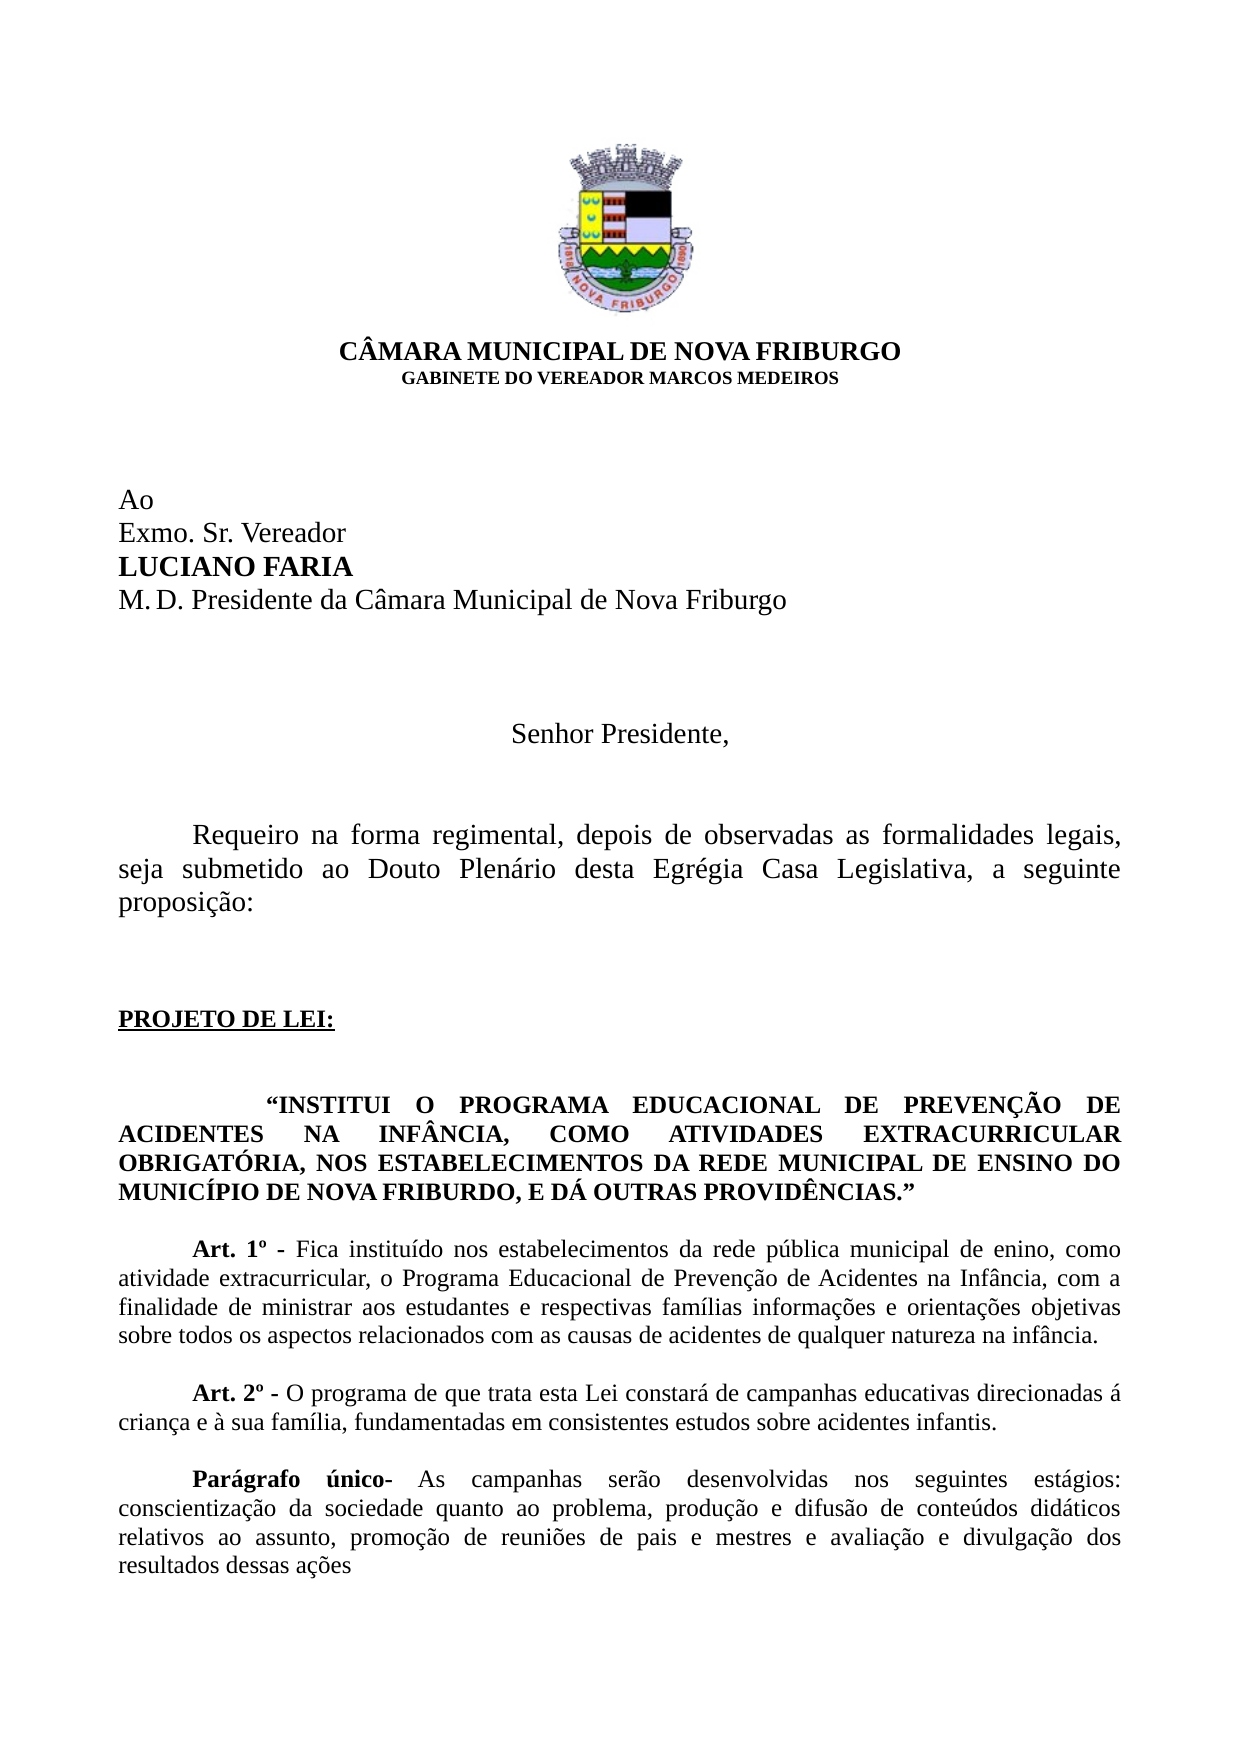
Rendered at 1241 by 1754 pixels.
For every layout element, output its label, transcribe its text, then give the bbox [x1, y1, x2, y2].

text Ao [118, 482, 1122, 515]
text GABINETE DO VEREADOR MARCOS MEDEIROS [118, 367, 1122, 388]
text LUCIANO FARIA [118, 549, 1122, 582]
list D. Presidente da Câmara Municipal de Nova Friburgo [118, 582, 1122, 616]
text Senhor Presidente, [118, 717, 1122, 750]
text “INSTITUI O PROGRAMA EDUCACIONAL DE PREVENÇÃO DE ACIDENTES NA INFÂNCIA, COMO ATIVIDADES EXTRACURRICULAR OBRIGATÓRIA, NOS ESTABELECIMENTOS DA REDE MUNICIPAL DE ENSINO DO MUNICÍPIO DE NOVA FRIBURDO, E DÁ OUTRAS PROVIDÊNCIAS.” [118, 1090, 1122, 1205]
text Requeiro na forma regimental, depois de observadas as formalidades legais, seja submetido ao Douto Plenário desta Egrégia Casa Legislativa, a seguinte proposição: [118, 817, 1122, 918]
text Art. 1º - Fica instituído nos estabelecimentos da rede pública municipal de enino, como atividade extracurricular, o Programa Educacional de Prevenção de Acidentes na Infância, com a finalidade de ministrar aos estudantes e respectivas famílias informações e orientações objetivas sobre todos os aspectos relacionados com as causas de acidentes de qualquer natureza na infância. [118, 1234, 1122, 1349]
text CÂMARA MUNICIPAL DE NOVA FRIBURGO [118, 335, 1122, 367]
text PROJETO DE LEI: [118, 1004, 1122, 1033]
picture [537, 127, 703, 327]
text Parágrafo único- As campanhas serão desenvolvidas nos seguintes estágios: conscientização da sociedade quanto ao problema, produção e difusão de conteúdos didáticos relativos ao assunto, promoção de reuniões de pais e mestres e avaliação e divulgação dos resultados dessas ações [118, 1464, 1122, 1579]
text Art. 2º - O programa de que trata esta Lei constará de campanhas educativas direcionadas á criança e à sua família, fundamentadas em consistentes estudos sobre acidentes infantis. [118, 1378, 1122, 1435]
text Exmo. Sr. Vereador [118, 515, 1122, 549]
